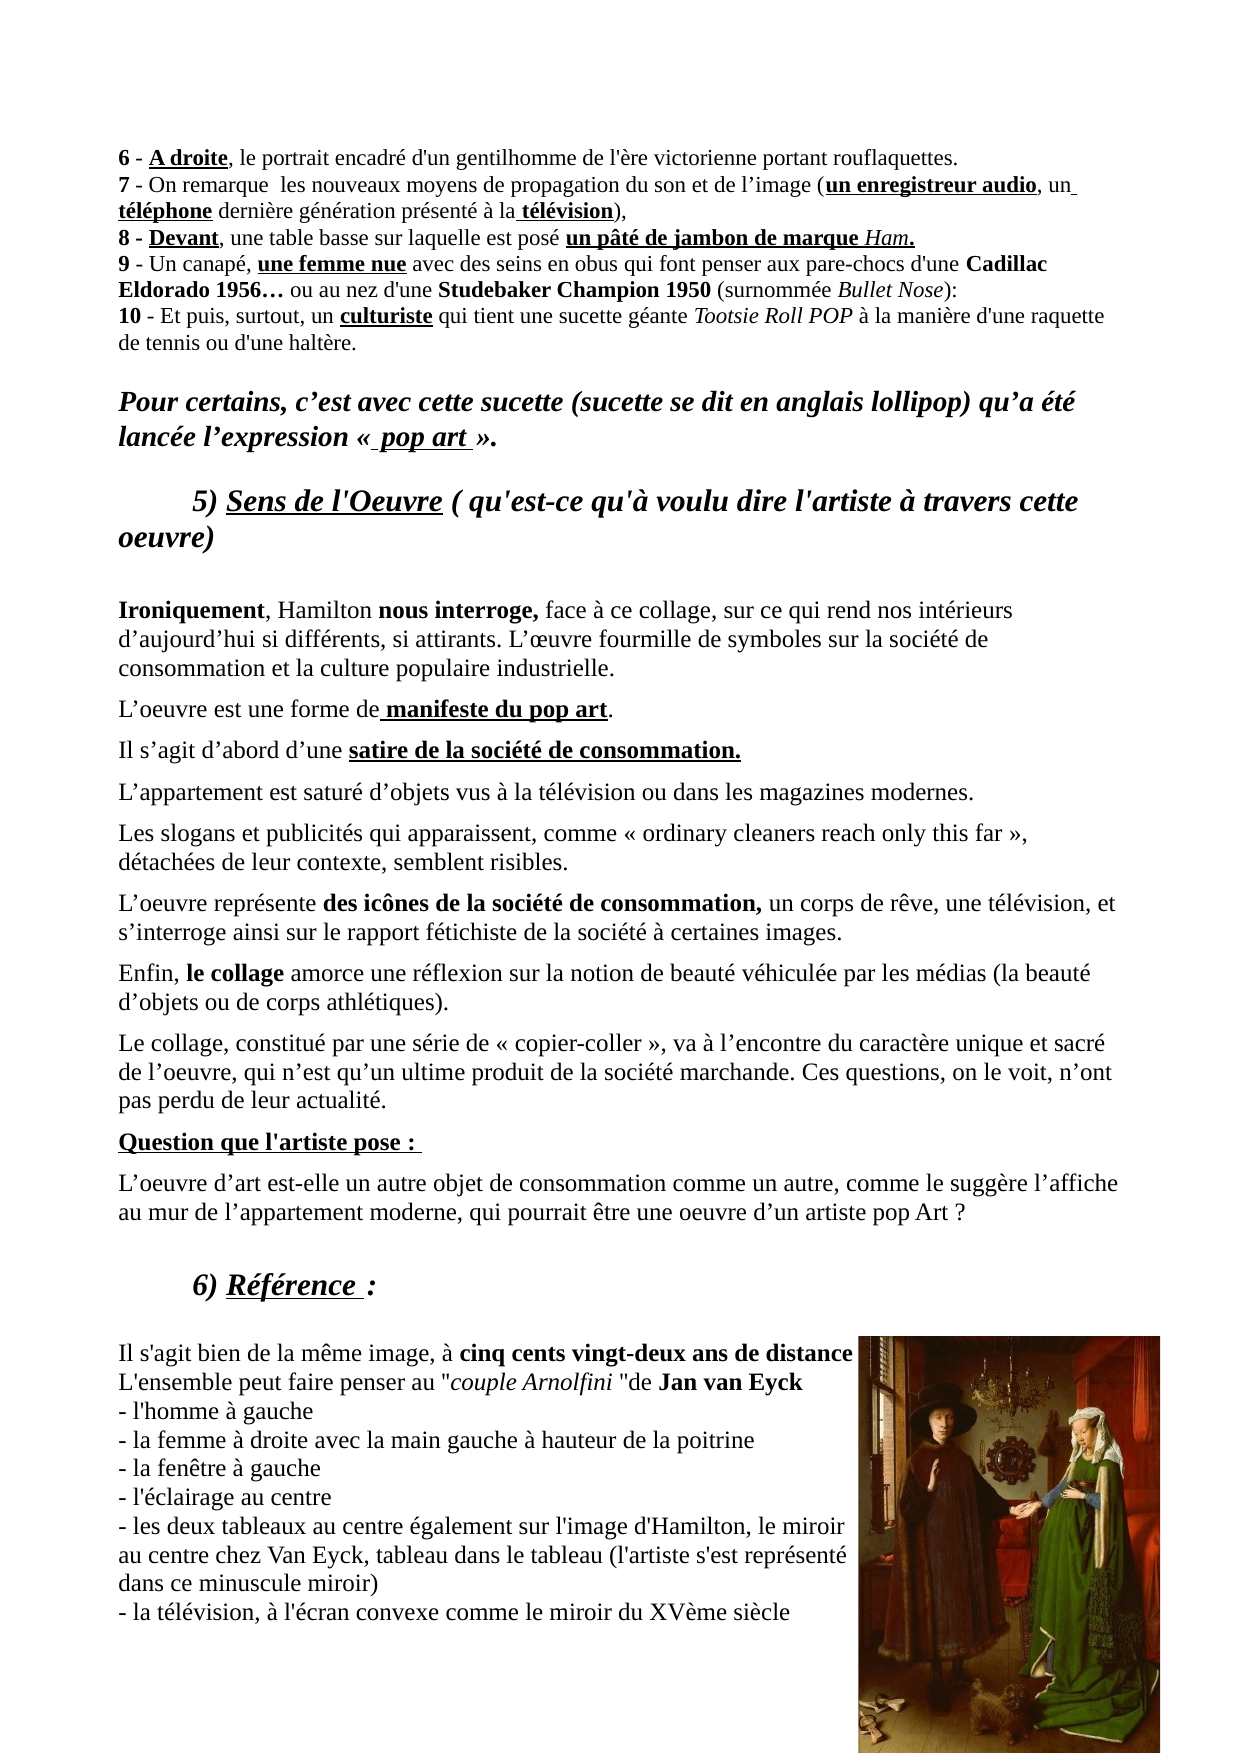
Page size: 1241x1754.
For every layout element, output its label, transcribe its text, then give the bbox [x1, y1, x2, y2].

text L’appartement est saturé d’objets vus à la télévision ou dans les magazines modernes. [118, 777, 1122, 805]
text 6 - A droite, le portrait encadré d'un gentilhomme de l'ère victorienne portant rouflaquettes. 7 - On remarque les nouveaux moyens de propagation du son et de l’image (un enregistreur audio, un téléphone dernière génération présenté à la télévision), 8 - Devant, une table basse sur laquelle est posé un pâté de jambon de marque Ham. 9 - Un canapé, une femme nue avec des seins en obus qui font penser aux pare-chocs d'une Cadillac Eldorado 1956… ou au nez d'une Studebaker Champion 1950 (surnommée Bullet Nose): [118, 144, 1122, 303]
text Question que l'artiste pose : [118, 1127, 1122, 1155]
text Il s'agit bien de la même image, à cinq cents vingt-deux ans de distance [118, 1338, 858, 1367]
text Il s’agit d’abord d’une satire de la société de consommation. [118, 735, 1122, 764]
text Ironiquement, Hamilton nous interroge, face à ce collage, sur ce qui rend nos intérieurs d’aujourd’hui si différents, si attirants. L’œuvre fourmille de symboles sur la société de consommation et la culture populaire industrielle. [118, 595, 1122, 682]
text Enfin, le collage amorce une réflexion sur la notion de beauté véhiculée par les médias (la beauté d’objets ou de corps athlétiques). [118, 958, 1122, 1015]
text L’oeuvre d’art est-elle un autre objet de consommation comme un autre, comme le suggère l’affiche au mur de l’appartement moderne, qui pourrait être une oeuvre d’un artiste pop Art ? [118, 1168, 1122, 1225]
text Pour certains, c’est avec cette sucette (sucette se dit en anglais lollipop) qu’a été lancée l’expression « pop art ». [118, 384, 1122, 482]
text 10 - Et puis, surtout, un culturiste qui tient une sucette géante Tootsie Roll POP à la manière d'une raquette de tennis ou d'une haltère. [118, 303, 1122, 384]
text Le collage, constitué par une série de « copier-coller », va à l’encontre du caractère unique et sacré de l’oeuvre, qui n’est qu’un ultime produit de la société marchande. Ces questions, on le voit, n’ont pas perdu de leur actualité. [118, 1028, 1122, 1114]
text Les slogans et publicités qui apparaissent, comme « ordinary cleaners reach only this far », détachées de leur contexte, semblent risibles. [118, 818, 1122, 875]
text L’oeuvre représente des icônes de la société de consommation, un corps de rêve, une télévision, et s’interroge ainsi sur le rapport fétichiste de la société à certaines images. [118, 888, 1122, 945]
text 6) Référence : [118, 1267, 1122, 1303]
text L'ensemble peut faire penser au ''couple Arnolfini ''de Jan van Eyck - l'homme à gauche - la femme à droite avec la main gauche à hauteur de la poitrine - la fenêtre à gauche - l'éclairage au centre - les deux tableaux au centre également sur l'image d'Hamilton, le miroir au centre chez Van Eyck, tableau dans le tableau (l'artiste s'est représenté dans ce minuscule miroir) - la télévision, à l'écran convexe comme le miroir du XVème siècle [118, 1367, 858, 1626]
picture [858, 1336, 1160, 1753]
text 5) Sens de l'Oeuvre ( qu'est-ce qu'à voulu dire l'artiste à travers cette oeuvre) [118, 482, 1122, 554]
text L’oeuvre est une forme de manifeste du pop art. [118, 694, 1122, 723]
